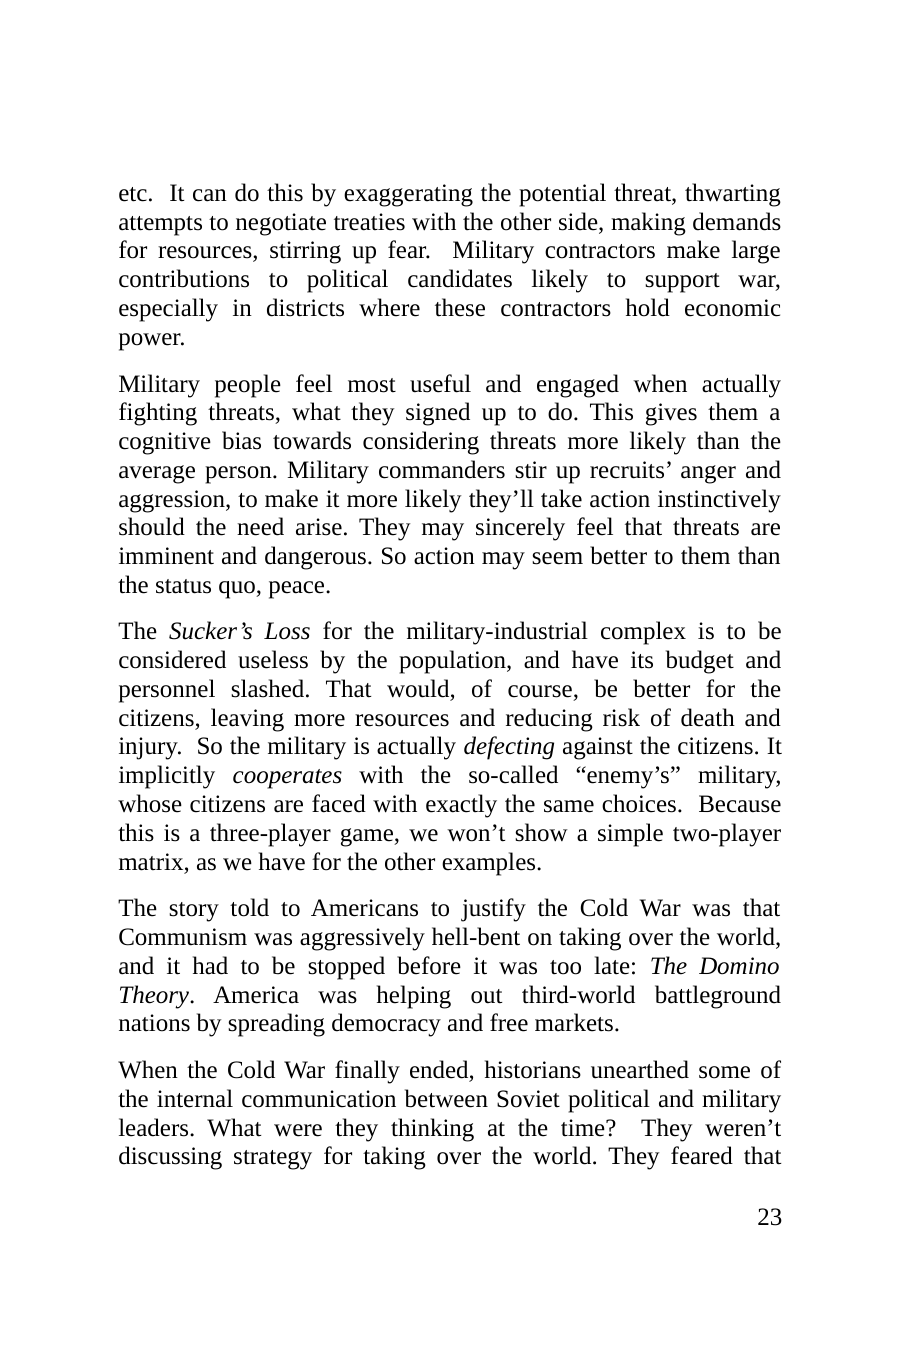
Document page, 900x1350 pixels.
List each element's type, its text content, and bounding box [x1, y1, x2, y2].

text When the Cold War finally ended, historians unearthed some of the internal communication between Soviet political and military leaders. What were they thinking at the time? They weren’t discussing strategy for taking over the world. They feared that [118, 1055, 782, 1170]
text The Sucker’s Loss for the military-industrial complex is to be considered useless by the population, and have its budget and personnel slashed. That would, of course, be better for the citizens, leaving more resources and reducing risk of death and injury. So the military is actually defecting against the citizens. It implicitly cooperates with the so-called “enemy’s” military, whose citizens are faced with exactly the same choices. Because this is a three-player game, we won’t show a simple two-player matrix, as we have for the other examples. [118, 617, 782, 875]
text Military people feel most useful and engaged when actually fighting threats, what they signed up to do. This gives them a cognitive bias towards considering threats more likely than the average person. Military commanders stir up recruits’ anger and aggression, to make it more likely they’ll take action instinctively should the need arise. They may sincerely feel that threats are imminent and dangerous. So action may seem better to them than the status quo, peace. [118, 369, 782, 599]
text etc. It can do this by exaggerating the potential threat, thwarting attempts to negotiate treaties with the other side, making demands for resources, stirring up fear. Military contractors make large contributions to political candidates likely to support war, especially in districts where these contractors hold economic power. [118, 178, 782, 351]
text The story told to Americans to justify the Cold War was that Communism was aggressively hell-bent on taking over the world, and it had to be stopped before it was too late: The Domino Theory. America was helping out third-world battleground nations by spreading democracy and free markets. [118, 893, 782, 1037]
